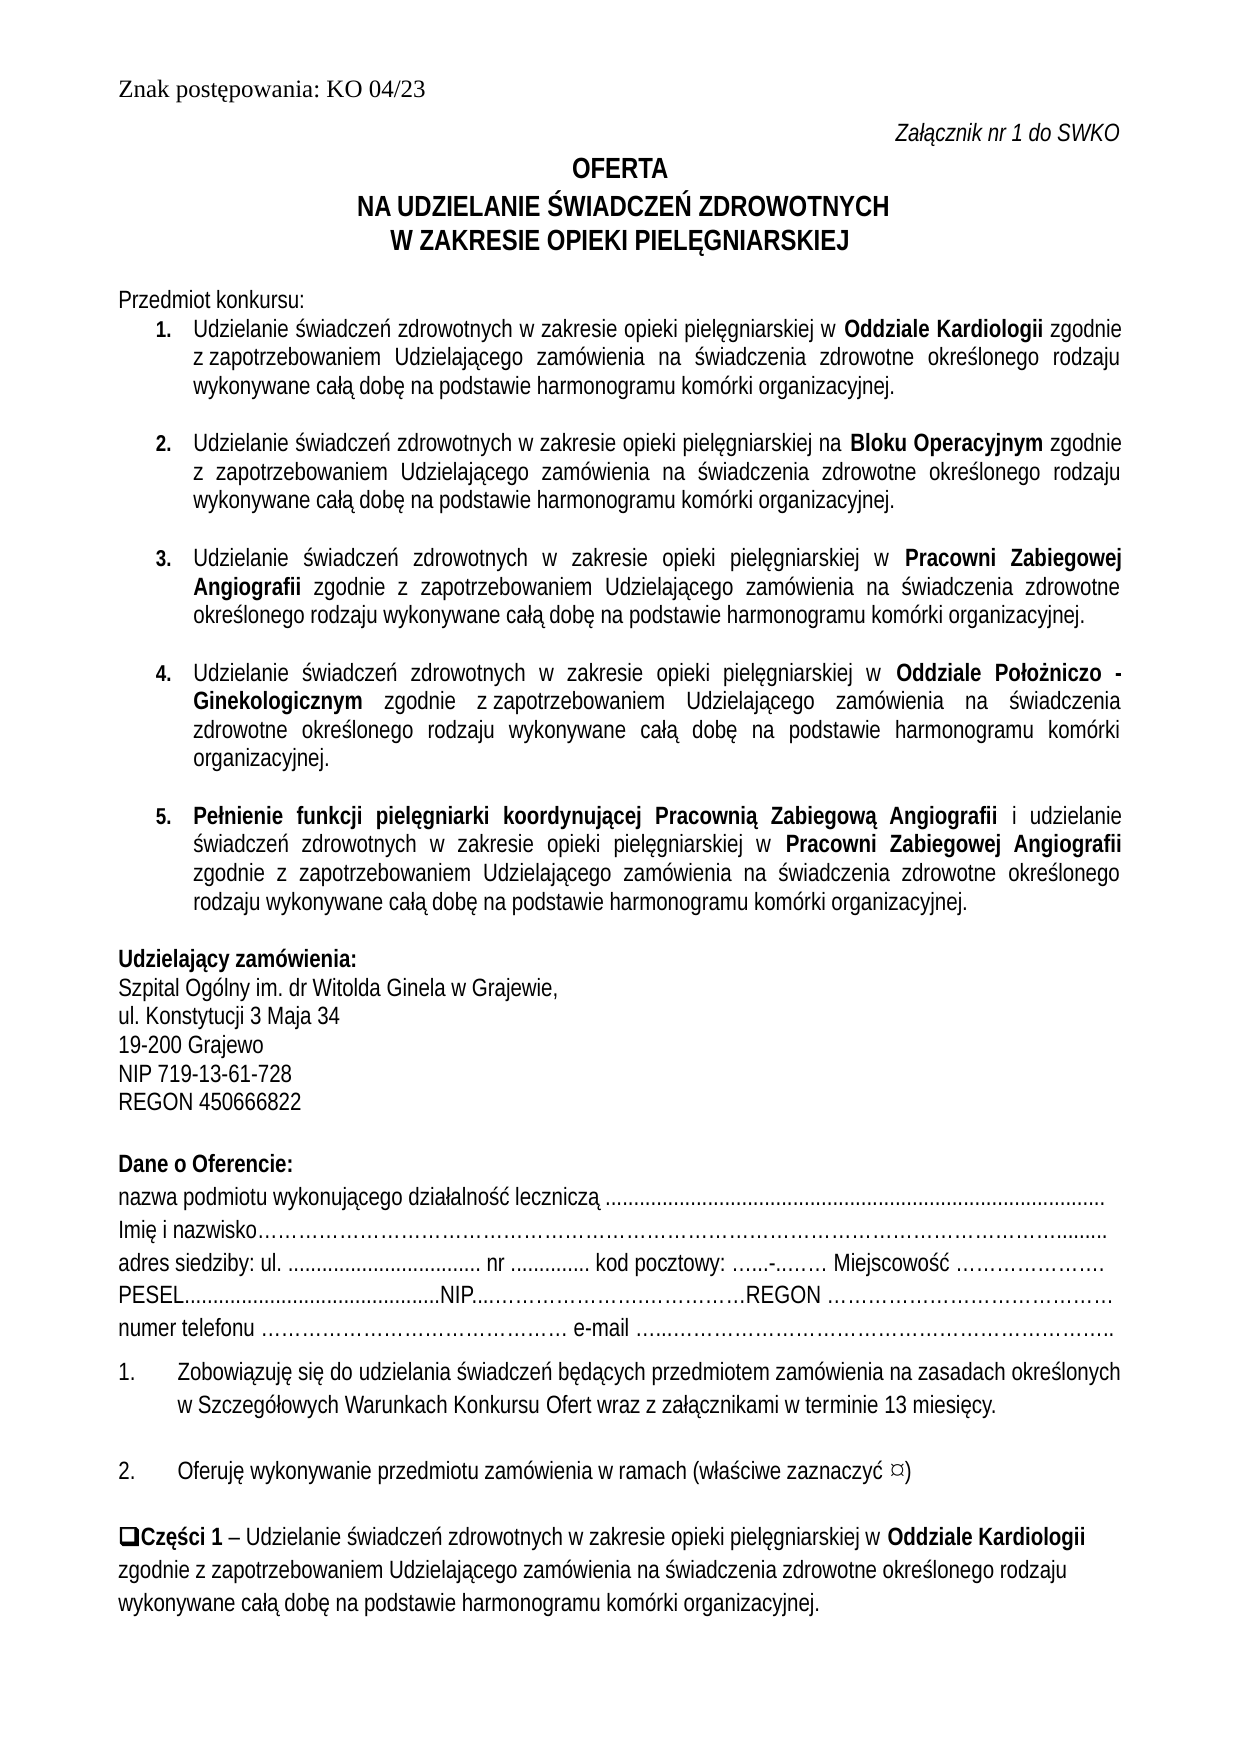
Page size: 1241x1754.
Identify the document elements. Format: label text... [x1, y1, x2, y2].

list Udzielanie świadczeń zdrowotnych w zakresie opieki pielęgniarskiej w Oddziale Kardiologii zgodnie z zapotrzebowaniem Udzielającego zamówienia na świadczenia zdrowotne określonego rodzaju wykonywane całą dobę na podstawie harmonogramu komórki organizacyjnej. [156, 314, 1122, 399]
list Udzielanie świadczeń zdrowotnych w zakresie opieki pielęgniarskiej w Pracowni Zabiegowej Angiografii zgodnie z zapotrzebowaniem Udzielającego zamówienia na świadczenia zdrowotne określonego rodzaju wykonywane całą dobę na podstawie harmonogramu komórki organizacyjnej. [156, 543, 1122, 629]
list Pełnienie funkcji pielęgniarki koordynującej Pracownią Zabiegową Angiografii i udzielanie świadczeń zdrowotnych w zakresie opieki pielęgniarskiej w Pracowni Zabiegowej Angiografii zgodnie z zapotrzebowaniem Udzielającego zamówienia na świadczenia zdrowotne określonego rodzaju wykonywane całą dobę na podstawie harmonogramu komórki organizacyjnej. [156, 801, 1122, 915]
text 2. Oferuję wykonywanie przedmiotu zamówienia w ramach (właściwe zaznaczyć ) [118, 1456, 1122, 1485]
text Części 1 – Udzielanie świadczeń zdrowotnych w zakresie opieki pielęgniarskiej w Oddziale Kardiologii [118, 1522, 1122, 1551]
text numer telefonu ……………………………………… e-mail …...……………………………………………………….. [118, 1313, 1122, 1342]
text OFERTA [118, 151, 1122, 184]
text Dane o Oferencie: [118, 1149, 1122, 1177]
text Szpital Ogólny im. dr Witolda Ginela w Grajewie, [118, 973, 1122, 1001]
text 1. Zobowiązuję się do udzielania świadczeń będących przedmiotem zamówienia na zasadach określonych w Szczegółowych Warunkach Konkursu Ofert wraz z załącznikami w terminie 13 miesięcy. [118, 1357, 1122, 1419]
text W ZAKRESIE OPIEKI PIELĘGNIARSKIEJ [118, 223, 1122, 256]
text nazwa podmiotu wykonującego działalność leczniczą ........................................................................................ [118, 1182, 1122, 1210]
text Udzielający zamówienia: [118, 944, 1122, 973]
subtitle Przedmiot konkursu: [118, 285, 1122, 314]
text 19-200 Grajewo [118, 1030, 1122, 1058]
text REGON 450666822 [118, 1087, 1122, 1116]
text PESEL.............................................NIP....………………….……………REGON …………………………………… [118, 1280, 1122, 1309]
text zgodnie z zapotrzebowaniem Udzielającego zamówienia na świadczenia zdrowotne określonego rodzaju [118, 1555, 1122, 1584]
text NA UDZIELANIE ŚWIADCZEŃ ZDROWOTNYCH [118, 189, 1122, 223]
text NIP 719-13-61-728 [118, 1058, 1122, 1087]
text ul. Konstytucji 3 Maja 34 [118, 1001, 1122, 1030]
list Udzielanie świadczeń zdrowotnych w zakresie opieki pielęgniarskiej w Oddziale Położniczo - Ginekologicznym zgodnie z zapotrzebowaniem Udzielającego zamówienia na świadczenia zdrowotne określonego rodzaju wykonywane całą dobę na podstawie harmonogramu komórki organizacyjnej. [156, 657, 1122, 772]
text Imię i nazwisko………………………………………………………………………………………………………......... [118, 1214, 1122, 1243]
text Załącznik nr 1 do SWKO [118, 118, 1122, 147]
list Udzielanie świadczeń zdrowotnych w zakresie opieki pielęgniarskiej na Bloku Operacyjnym zgodnie z zapotrzebowaniem Udzielającego zamówienia na świadczenia zdrowotne określonego rodzaju wykonywane całą dobę na podstawie harmonogramu komórki organizacyjnej. [156, 428, 1122, 514]
text adres siedziby: ul. .................................. nr .............. kod pocztowy: …...-..…… Miejscowość …………………. [118, 1247, 1122, 1276]
text wykonywane całą dobę na podstawie harmonogramu komórki organizacyjnej. [118, 1588, 1122, 1617]
